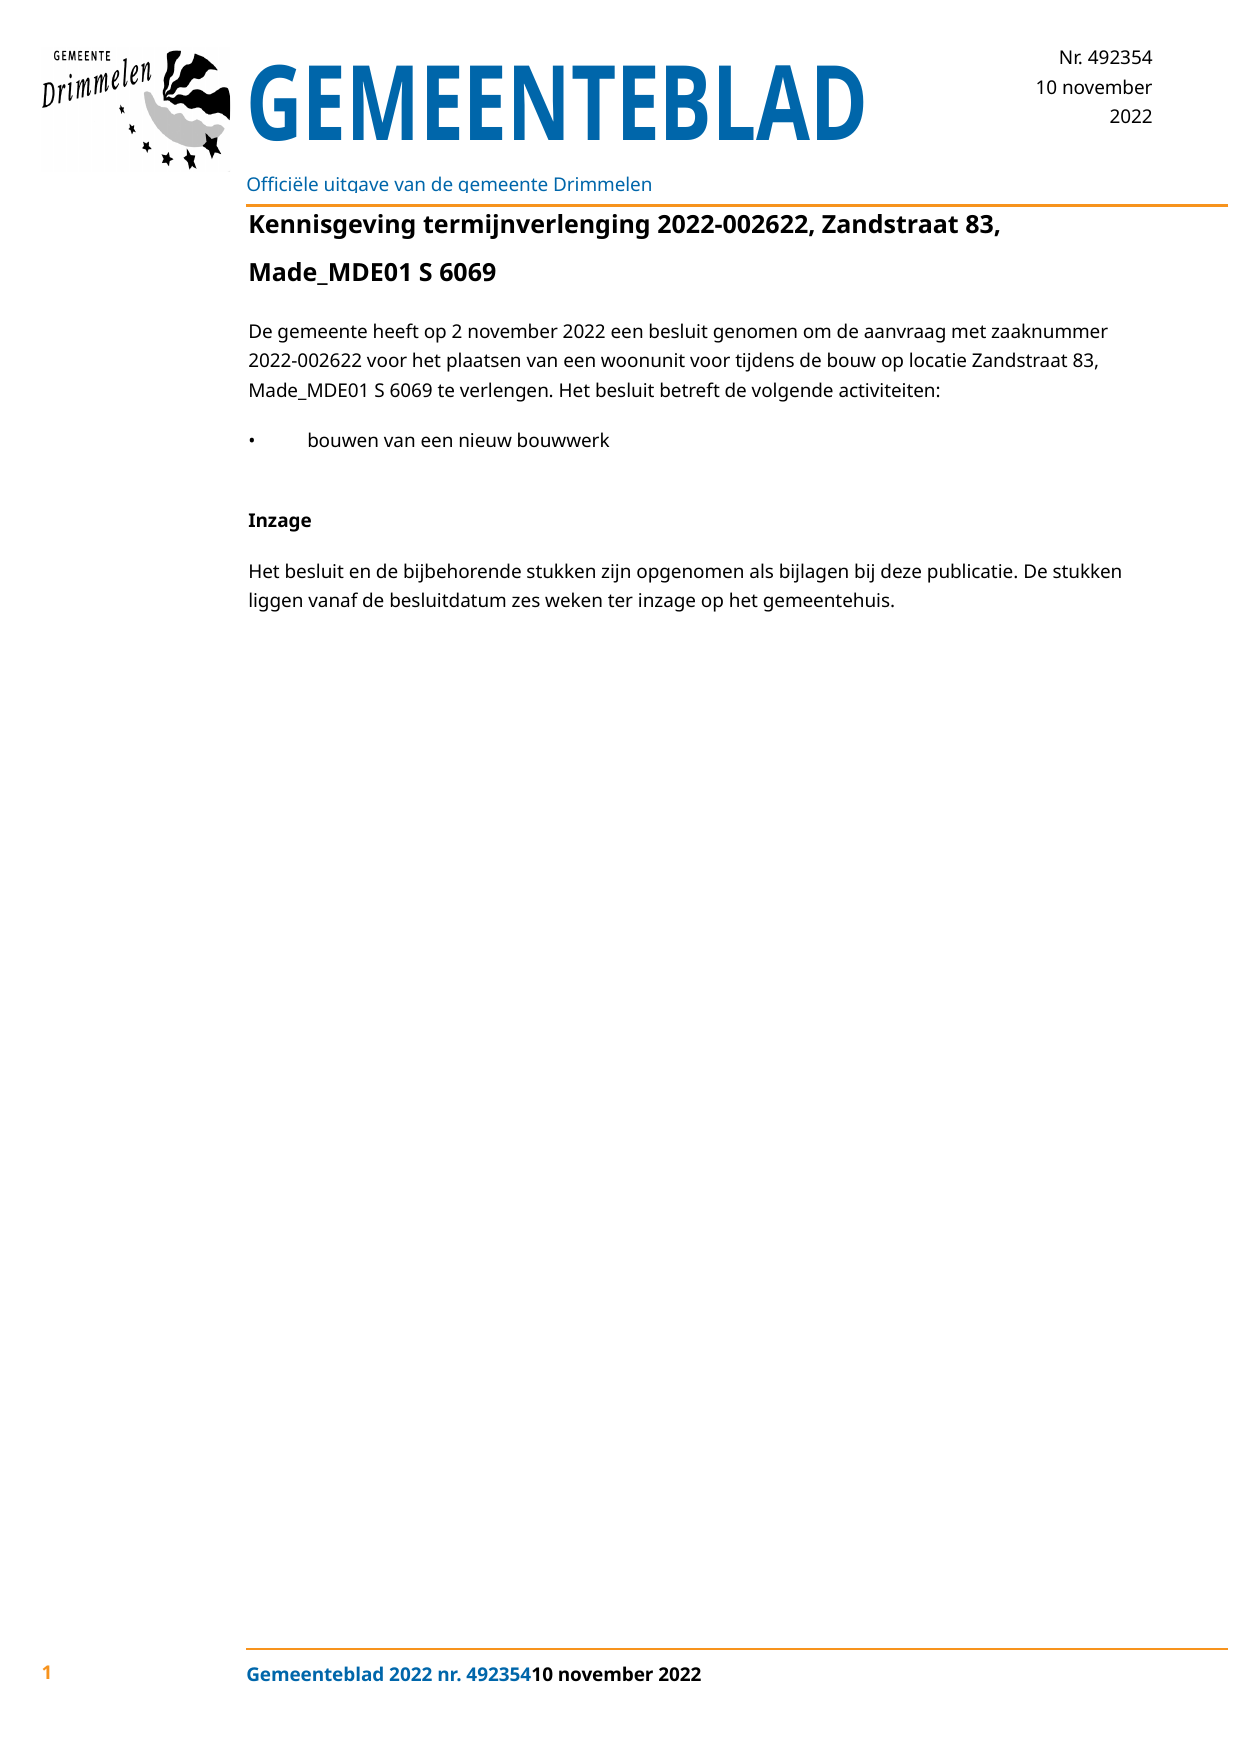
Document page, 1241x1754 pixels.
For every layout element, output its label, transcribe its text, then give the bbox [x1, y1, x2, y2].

text Inzage [248, 507, 1152, 533]
list bouwen van een nieuw bouwwerk [248, 427, 1152, 453]
text Het besluit en de bijbehorende stukken zijn opgenomen als bijlagen bij deze publicatie. De stukken liggen vanaf de besluitdatum zes weken ter inzage op het gemeentehuis. [248, 558, 1152, 613]
picture [41, 47, 231, 172]
text Kennisgeving termijnverlenging 2022-002622, Zandstraat 83, Made_MDE01 S 6069 [248, 207, 1152, 288]
text De gemeente heeft op 2 november 2022 een besluit genomen om de aanvraag met zaaknummer 2022-002622 voor het plaatsen van een woonunit voor tijdens de bouw op locatie Zandstraat 83, Made_MDE01 S 6069 te verlengen. Het besluit betreft de volgende activiteiten: [248, 318, 1152, 403]
